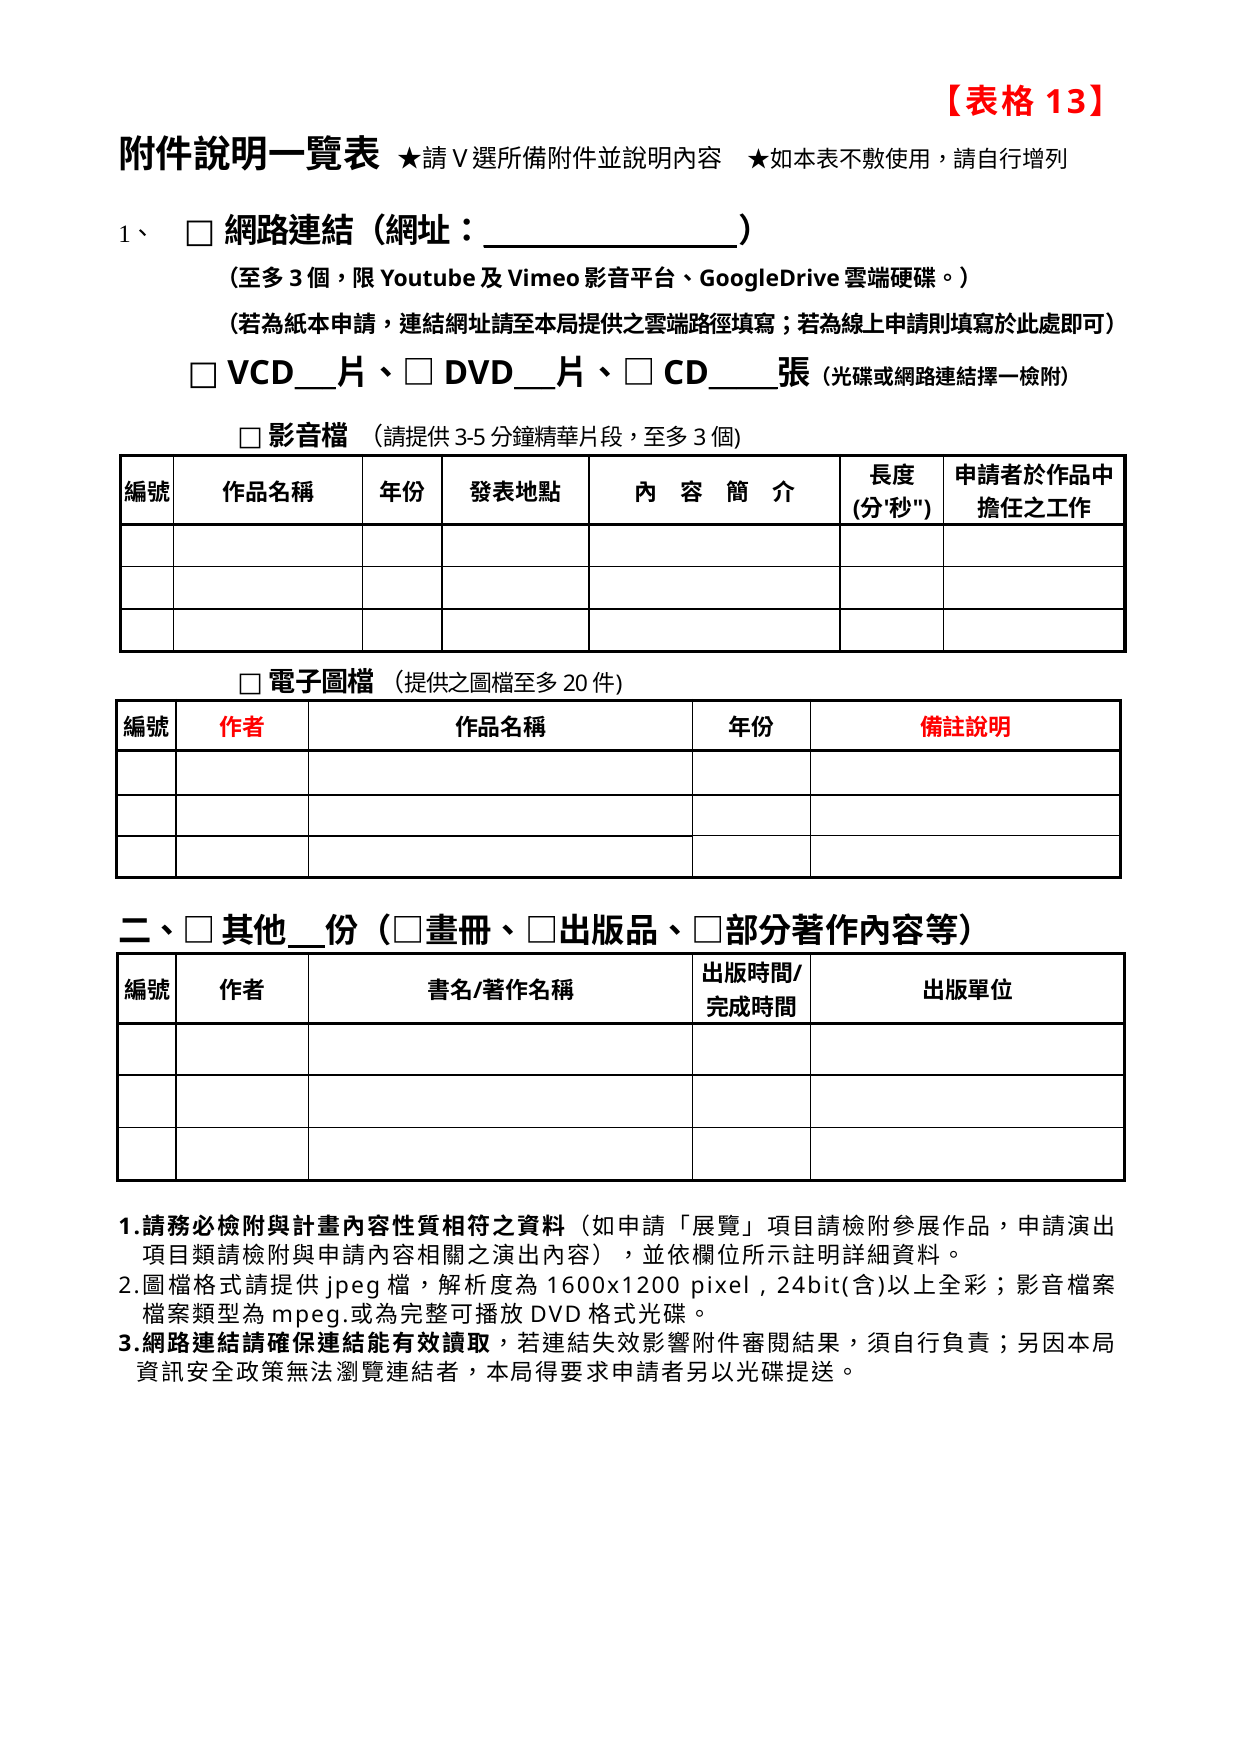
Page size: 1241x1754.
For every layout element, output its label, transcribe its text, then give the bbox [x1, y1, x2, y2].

table_cell [118, 752, 175, 794]
table_cell [693, 1025, 810, 1074]
table_cell [309, 1128, 692, 1179]
table_cell [363, 610, 441, 650]
table_cell [693, 1076, 810, 1127]
table_header 長度 (分'秒") [841, 457, 943, 523]
table_cell [309, 1025, 692, 1074]
text 附件說明一覽表 ★請V選所備附件並說明內容 ★如本表不敷使用，請自行增列 [96, 123, 1240, 178]
table_cell [177, 752, 308, 794]
table_cell [118, 837, 175, 876]
table_cell [693, 796, 810, 835]
table_cell [177, 1128, 308, 1179]
table_cell [811, 752, 1119, 794]
table_header 備註說明 [811, 702, 1119, 749]
list □ 網路連結（網址：______________ ） [118, 223, 1122, 248]
table_cell [177, 837, 308, 876]
text 3.網路連結請確保連結能有效讀取，若連結失效影響附件審閱結果，須自行負責；另因本局資訊安全政策無法瀏覽連結者，本局得要求申請者另以光碟提送。 [118, 1328, 1116, 1386]
table_cell [119, 1076, 175, 1127]
table_header 編號 [118, 702, 175, 749]
table_cell [363, 567, 441, 608]
table_cell [177, 1025, 308, 1074]
table_cell [693, 836, 810, 876]
table_cell [363, 526, 441, 566]
table_header 作者 [177, 955, 308, 1022]
table_header 書名/著作名稱 [309, 955, 692, 1022]
table_header 編號 [122, 457, 173, 523]
table_header 內 容 簡 介 [590, 457, 839, 523]
text 【表格13】 [177, 75, 1122, 123]
table_cell [443, 610, 588, 650]
table_cell [693, 1128, 810, 1179]
table_header 年份 [693, 702, 810, 749]
table_header 作品名稱 [174, 457, 362, 523]
table_cell [309, 796, 692, 835]
text □ 電子圖檔 （提供之圖檔至多20件) [177, 659, 1122, 699]
text （若為紙本申請，連結網址請至本局提供之雲端路徑填寫；若為線上申請則填寫於此處即可） [118, 306, 1240, 339]
table_cell [309, 1076, 692, 1127]
table_cell [174, 526, 362, 566]
table_cell [118, 796, 175, 835]
table_cell [841, 567, 943, 608]
table_cell [811, 1128, 1123, 1179]
table_cell [841, 610, 943, 650]
table_cell [177, 796, 308, 835]
table_cell [309, 752, 692, 794]
table_cell [811, 836, 1119, 876]
table_cell [944, 567, 1123, 608]
table_header 發表地點 [443, 457, 588, 523]
table_cell [590, 610, 839, 650]
table_cell [944, 526, 1123, 566]
table_cell [841, 526, 943, 566]
table_cell [174, 610, 362, 650]
table_header 編號 [119, 955, 175, 1022]
table_cell [174, 567, 362, 608]
table_cell [177, 1076, 308, 1127]
text □ 影音檔 （請提供3-5分鐘精華片段，至多3個) [177, 414, 1240, 454]
text （至多3個，限Youtube及Vimeo影音平台、GoogleDrive雲端硬碟。） [118, 260, 1240, 293]
table_cell [443, 567, 588, 608]
text 2.圖檔格式請提供jpeg檔，解析度為1600x1200 pixel , 24bit(含)以上全彩；影音檔案檔案類型為mpeg.或為完整可播放DVD格式光碟。 [118, 1270, 1116, 1328]
table_cell [122, 567, 173, 608]
table_cell [122, 610, 173, 650]
table_cell [119, 1025, 175, 1074]
table_cell [119, 1128, 175, 1179]
table_cell [693, 752, 810, 794]
table_cell [590, 526, 839, 566]
table_header 申請者於作品中擔任之工作 [944, 457, 1123, 523]
text 1.請務必檢附與計畫內容性質相符之資料（如申請「展覽」項目請檢附參展作品，申請演出項目類請檢附與申請內容相關之演出內容），並依欄位所示註明詳細資料。 [118, 1211, 1116, 1270]
table_cell [811, 1025, 1123, 1074]
table_cell [944, 610, 1123, 650]
table_cell [443, 526, 588, 566]
table_cell [811, 1076, 1123, 1127]
table_header 年份 [363, 457, 441, 523]
text □ VCD___片、□ DVD___片、□ CD_____張（光碟或網路連結擇一檢附） [118, 364, 1240, 389]
table_cell [811, 796, 1119, 835]
table_header 作者 [177, 702, 308, 749]
table_header 出版單位 [811, 955, 1123, 1022]
text 二、□ 其他 份（□畫冊、□出版品、□部分著作內容等） [118, 904, 1240, 952]
table_cell [590, 567, 839, 608]
table_header 出版時間/完成時間 [693, 955, 810, 1022]
table_cell [122, 526, 173, 566]
table_header 作品名稱 [309, 702, 692, 749]
table_cell [309, 837, 692, 876]
